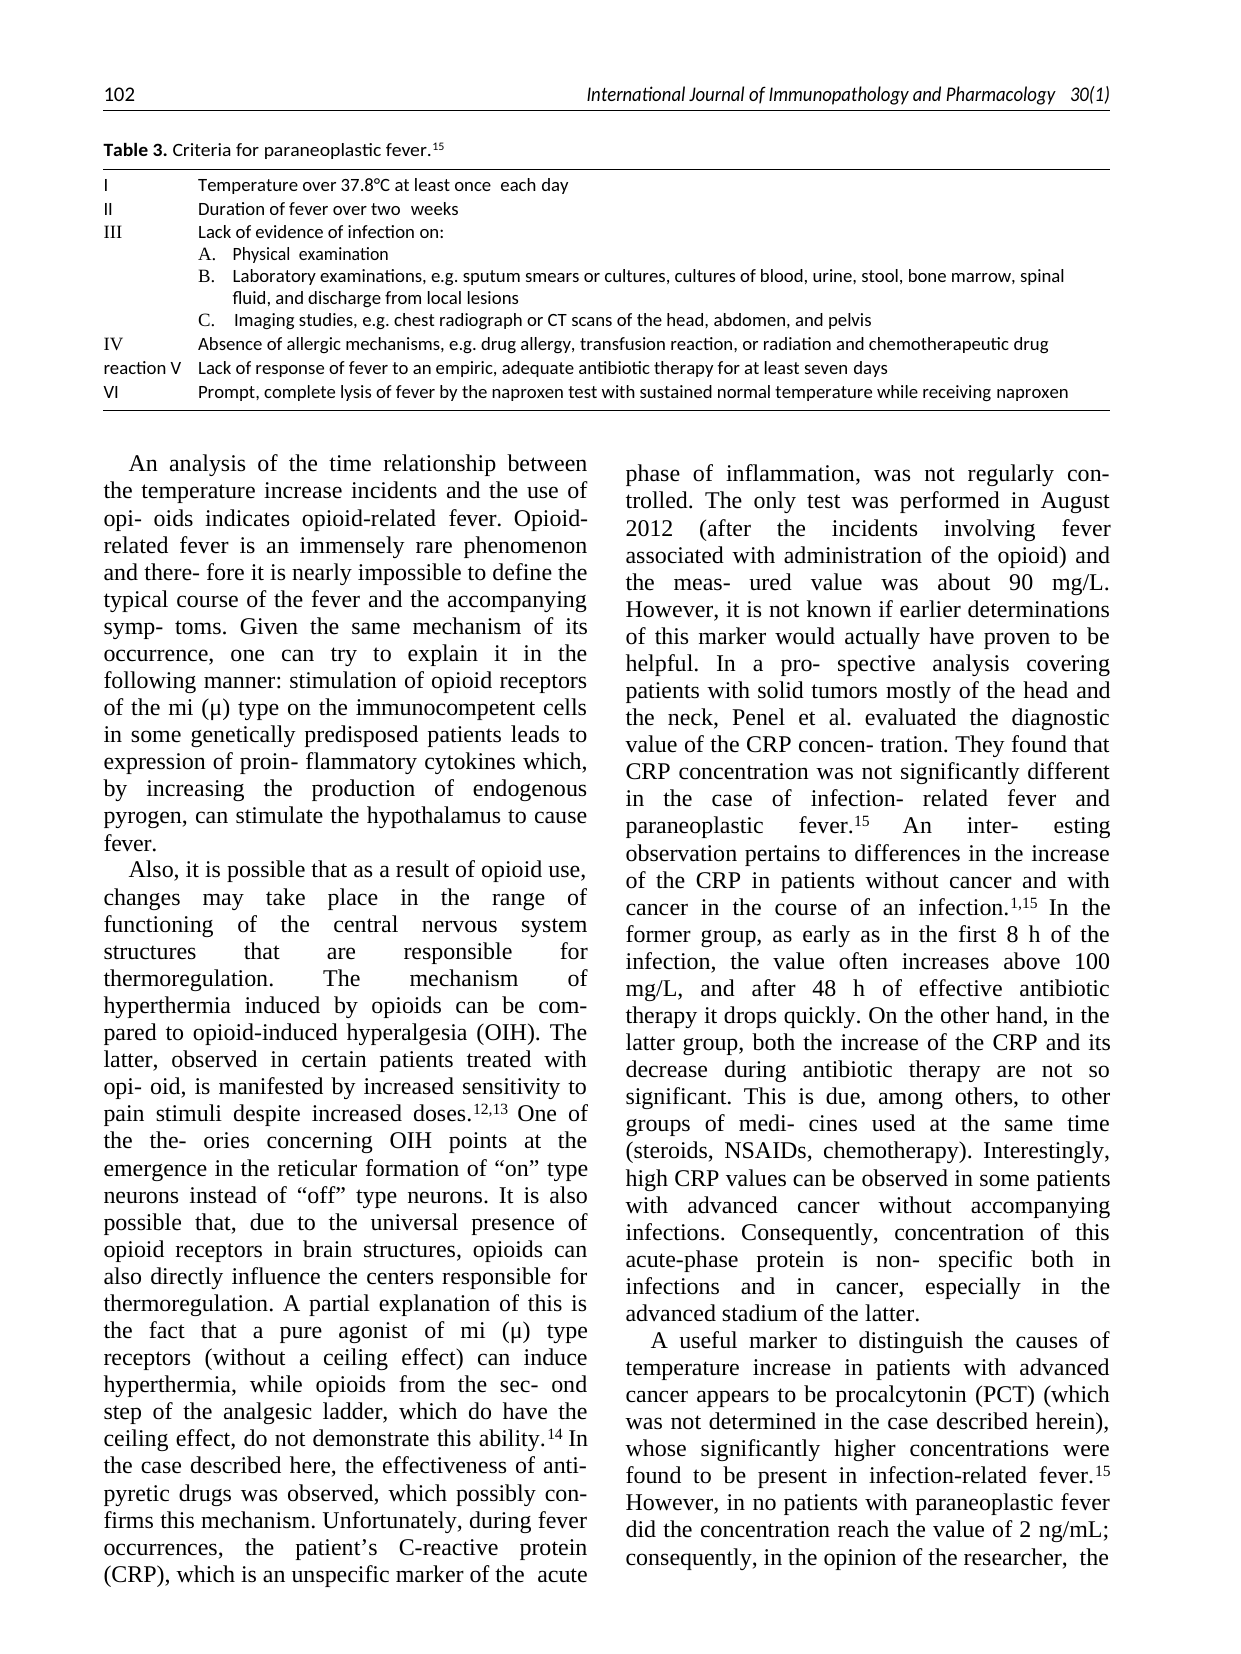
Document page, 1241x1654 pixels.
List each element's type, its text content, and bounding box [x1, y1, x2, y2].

text Also, it is possible that as a result of opioid use, changes may take place in the range of functioning of the central nervous system structures that are responsible for thermoregulation. The mechanism of hyperthermia induced by opioids can be com- pared to opioid-induced hyperalgesia (OIH). The latter, observed in certain patients treated with opi- oid, is manifested by increased sensitivity to pain stimuli despite increased doses.12,13 One of the the- ories concerning OIH points at the emergence in the reticular formation of “on” type neurons instead of “off” type neurons. It is also possible that, due to the universal presence of opioid receptors in brain structures, opioids can also directly influence the centers responsible for thermoregulation. A partial explanation of this is the fact that a pure agonist of mi (μ) type receptors (without a ceiling effect) can induce hyperthermia, while opioids from the sec- ond step of the analgesic ladder, which do have the ceiling effect, do not demonstrate this ability.14 In the case described here, the effectiveness of anti- pyretic drugs was observed, which possibly con- firms this mechanism. Unfortunately, during fever occurrences, the patient’s C-reactive protein (CRP), which is an unspecific marker of the acute [103, 856, 588, 1587]
list Imaging studies, e.g. chest radiograph or CT scans of the head, abdomen, and pelvis [198, 309, 1121, 331]
text 102 International Journal of Immunopathology and Pharmacology 30(1) [103, 81, 1121, 107]
text [103, 163, 569, 169]
list Laboratory examinations, e.g. sputum smears or cultures, cultures of blood, urine, stool, bone marrow, spinal fluid, and discharge from local lesions [198, 265, 1108, 309]
list Lack of evidence of infection on: [103, 221, 1121, 243]
text A useful marker to distinguish the causes of temperature increase in patients with advanced cancer appears to be procalcytonin (PCT) (which was not determined in the case described herein), whose significantly higher concentrations were found to be present in infection-related fever.15 However, in no patients with paraneoplastic fever did the concentration reach the value of 2 ng/mL; consequently, in the opinion of the researcher, the [625, 1327, 1111, 1570]
text VI Prompt, complete lysis of fever by the naproxen test with sustained normal temperature while receiving naproxen [103, 380, 1121, 403]
text Table 3. Criteria for paraneoplastic fever.15 [103, 138, 1121, 161]
text I Temperature over 37.8°C at least once each day II Duration of fever over two weeks [103, 170, 569, 220]
text An analysis of the time relationship between the temperature increase incidents and the use of opi- oids indicates opioid-related fever. Opioid-related fever is an immensely rare phenomenon and there- fore it is nearly impossible to define the typical course of the fever and the accompanying symp- toms. Given the same mechanism of its occurrence, one can try to explain it in the following manner: stimulation of opioid receptors of the mi (μ) type on the immunocompetent cells in some genetically predisposed patients leads to expression of proin- flammatory cytokines which, by increasing the production of endogenous pyrogen, can stimulate the hypothalamus to cause fever. [103, 450, 588, 856]
list Physical examination [198, 243, 1121, 265]
text phase of inflammation, was not regularly con- trolled. The only test was performed in August 2012 (after the incidents involving fever associated with administration of the opioid) and the meas- ured value was about 90 mg/L. However, it is not known if earlier determinations of this marker would actually have proven to be helpful. In a pro- spective analysis covering patients with solid tumors mostly of the head and the neck, Penel et al. evaluated the diagnostic value of the CRP concen- tration. They found that CRP concentration was not significantly different in the case of infection- related fever and paraneoplastic fever.15 An inter- esting observation pertains to differences in the increase of the CRP in patients without cancer and with cancer in the course of an infection.1,15 In the former group, as early as in the first 8 h of the infection, the value often increases above 100 mg/L, and after 48 h of effective antibiotic therapy it drops quickly. On the other hand, in the latter group, both the increase of the CRP and its decrease during antibiotic therapy are not so significant. This is due, among others, to other groups of medi- cines used at the same time (steroids, NSAIDs, chemotherapy). Interestingly, high CRP values can be observed in some patients with advanced cancer without accompanying infections. Consequently, concentration of this acute-phase protein is non- specific both in infections and in cancer, especially in the advanced stadium of the latter. [625, 460, 1111, 1327]
list Absence of allergic mechanisms, e.g. drug allergy, transfusion reaction, or radiation and chemotherapeutic drug reaction V Lack of response of fever to an empiric, adequate antibiotic therapy for at least seven days [103, 332, 1109, 379]
